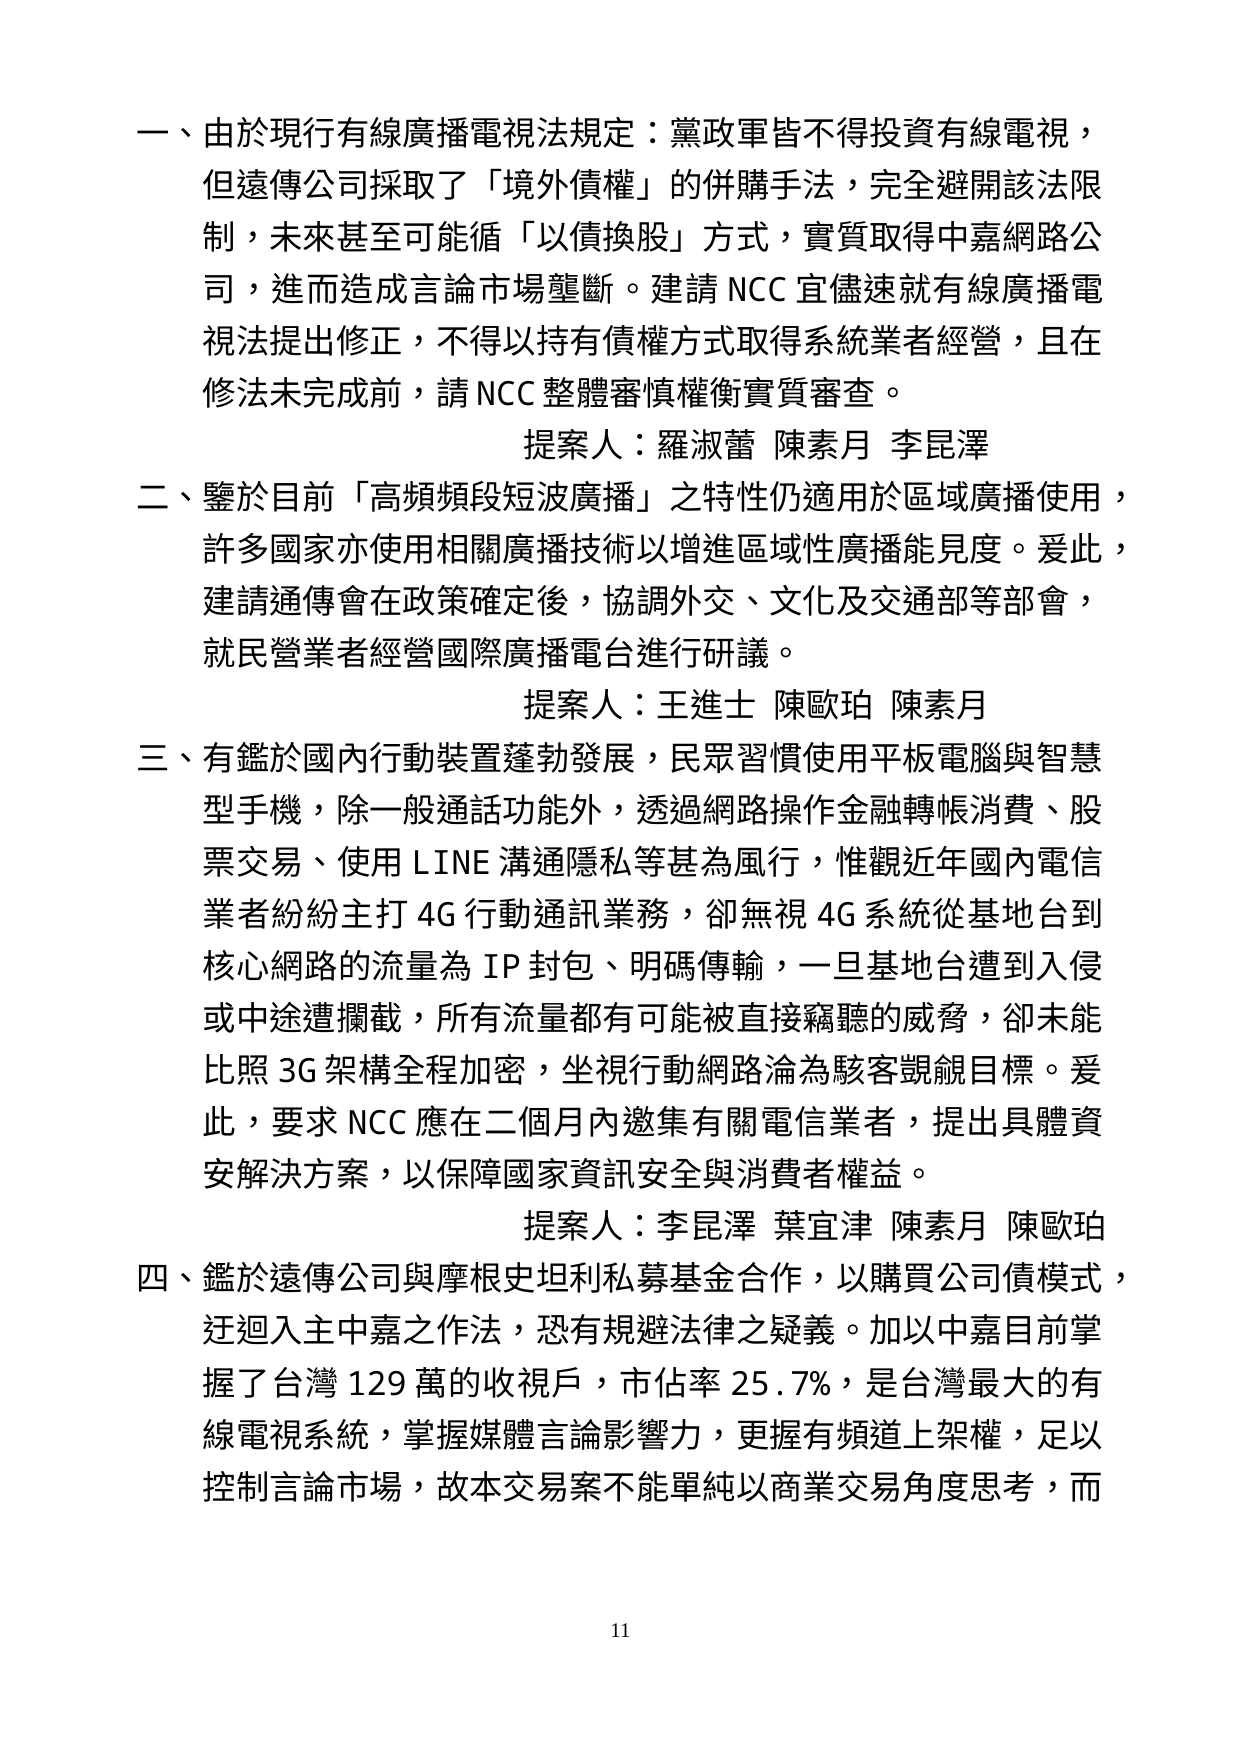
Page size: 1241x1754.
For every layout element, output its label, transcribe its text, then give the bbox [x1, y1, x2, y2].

text 四、鑑於遠傳公司與摩根史坦利私募基金合作，以購買公司債模式，迂迴入主中嘉之作法，恐有規避法律之疑義。加以中嘉目前掌握了台灣129萬的收視戶，市佔率25.7%，是台灣最大的有線電視系統，掌握媒體言論影響力，更握有頻道上架權，足以控制言論市場，故本交易案不能單純以商業交易角度思考，而應該顧及公共利益。爰此，要求主管機關國家通訊傳播委員會應於召開公聽會，收集各界意見後，方予以進行實質審查。 [136, 1249, 1104, 1509]
text 提案人：李昆澤 葉宜津 陳素月 陳歐珀 [523, 1197, 1117, 1249]
text 三、有鑑於國內行動裝置蓬勃發展，民眾習慣使用平板電腦與智慧型手機，除一般通話功能外，透過網路操作金融轉帳消費、股票交易、使用LINE溝通隱私等甚為風行，惟觀近年國內電信業者紛紛主打4G行動通訊業務，卻無視4G系統從基地台到核心網路的流量為IP封包、明碼傳輸，一旦基地台遭到入侵或中途遭攔截，所有流量都有可能被直接竊聽的威脅，卻未能比照3G架構全程加密，坐視行動網路淪為駭客覬覦目標。爰此，要求NCC應在二個月內邀集有關電信業者，提出具體資安解決方案，以保障國家資訊安全與消費者權益。 [136, 728, 1104, 1197]
text 提案人：王進士 陳歐珀 陳素月 [523, 676, 1117, 728]
text 提案人：羅淑蕾 陳素月 李昆澤 [523, 416, 1117, 468]
text 一、由於現行有線廣播電視法規定：黨政軍皆不得投資有線電視，但遠傳公司採取了「境外債權」的併購手法，完全避開該法限制，未來甚至可能循「以債換股」方式，實質取得中嘉網路公司，進而造成言論市場壟斷。建請NCC宜儘速就有線廣播電視法提出修正，不得以持有債權方式取得系統業者經營，且在修法未完成前，請NCC整體審慎權衡實質審查。 [136, 103, 1104, 416]
text 二、鑒於目前「高頻頻段短波廣播」之特性仍適用於區域廣播使用，許多國家亦使用相關廣播技術以增進區域性廣播能見度。爰此，建請通傳會在政策確定後，協調外交、文化及交通部等部會，就民營業者經營國際廣播電台進行研議。 [136, 468, 1104, 676]
